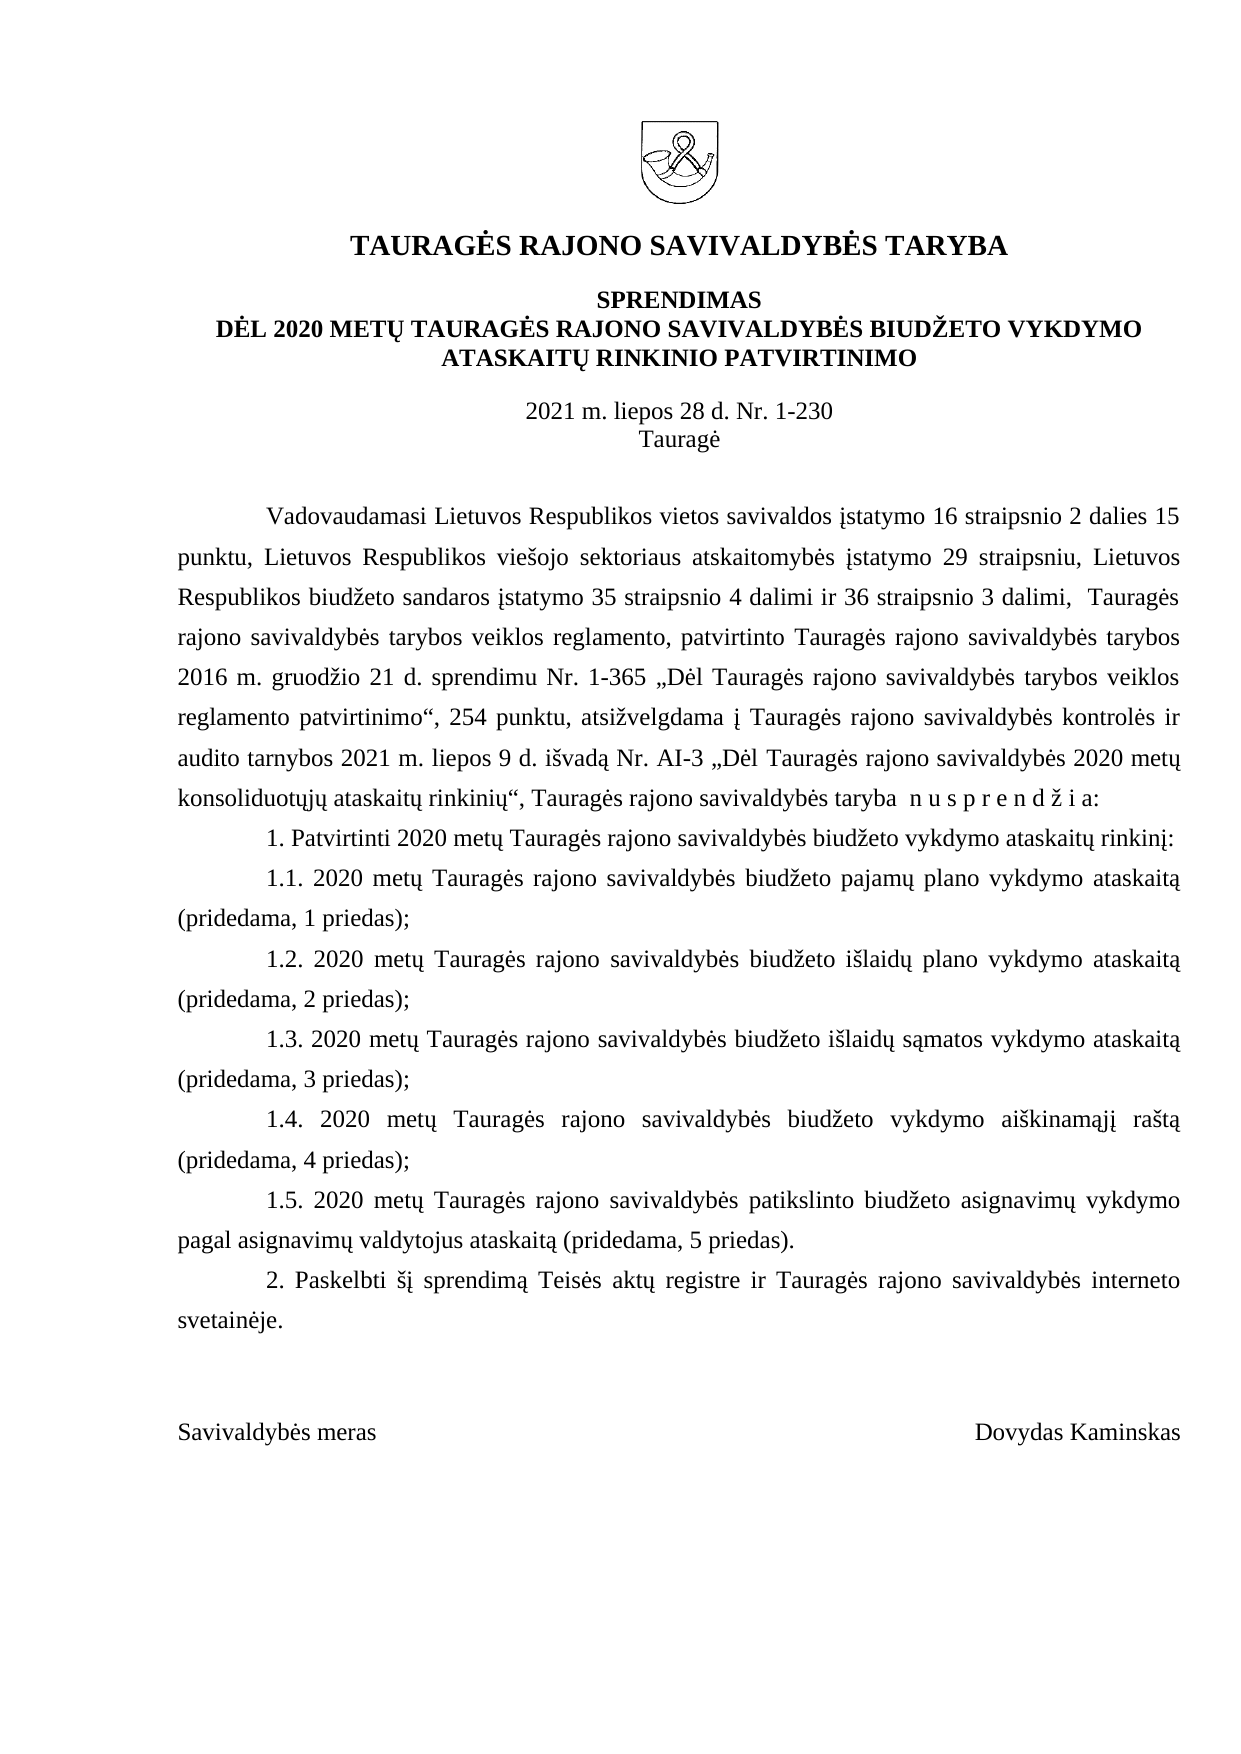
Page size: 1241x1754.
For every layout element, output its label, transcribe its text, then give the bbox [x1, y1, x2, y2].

text 1.3. 2020 metų Tauragės rajono savivaldybės biudžeto išlaidų sąmatos vykdymo ataskaitą (pridedama, 3 priedas); [177, 1024, 1181, 1093]
text 1.5. 2020 metų Tauragės rajono savivaldybės patikslinto biudžeto asignavimų vykdymo pagal asignavimų valdytojus ataskaitą (pridedama, 5 priedas). [177, 1185, 1181, 1254]
text 1.1. 2020 metų Tauragės rajono savivaldybės biudžeto pajamų plano vykdymo ataskaitą (pridedama, 1 priedas); [177, 863, 1181, 932]
text SPRENDIMAS [177, 286, 1181, 314]
text 2. Paskelbti šį sprendimą Teisės aktų registre ir Tauragės rajono savivaldybės interneto svetainėje. [177, 1265, 1181, 1334]
text Tauragė [177, 424, 1181, 453]
text DĖL 2020 METŲ TAURAGĖS RAJONO SAVIVALDYBĖS BIUDŽETO VYKDYMO ATASKAITŲ RINKINIO PATVIRTINIMO [177, 314, 1181, 372]
text 1.2. 2020 metų Tauragės rajono savivaldybės biudžeto išlaidų plano vykdymo ataskaitą (pridedama, 2 priedas); [177, 944, 1181, 1013]
text 2021 m. liepos 28 d. Nr. 1-230 [177, 396, 1181, 424]
text 1. Patvirtinti 2020 metų Tauragės rajono savivaldybės biudžeto vykdymo ataskaitų rinkinį: [177, 823, 1181, 852]
text Savivaldybės meras Dovydas Kaminskas [177, 1417, 1181, 1446]
text 1.4. 2020 metų Tauragės rajono savivaldybės biudžeto vykdymo aiškinamąjį raštą (pridedama, 4 priedas); [177, 1104, 1181, 1173]
text Vadovaudamasi Lietuvos Respublikos vietos savivaldos įstatymo 16 straipsnio 2 dalies 15 punktu, Lietuvos Respublikos viešojo sektoriaus atskaitomybės įstatymo 29 straipsniu, Lietuvos Respublikos biudžeto sandaros įstatymo 35 straipsnio 4 dalimi ir 36 straipsnio 3 dalimi, Tauragės rajono savivaldybės tarybos veiklos reglamento, patvirtinto Tauragės rajono savivaldybės tarybos 2016 m. gruodžio 21 d. sprendimu Nr. 1-365 „Dėl Tauragės rajono savivaldybės tarybos veiklos reglamento patvirtinimo“, 254 punktu, atsižvelgdama į Tauragės rajono savivaldybės kontrolės ir audito tarnybos 2021 m. liepos 9 d. išvadą Nr. AI-3 „Dėl Tauragės rajono savivaldybės 2020 metų konsoliduotųjų ataskaitų rinkinių“, Tauragės rajono savivaldybės taryba n u s p r e n d ž i a: [177, 501, 1181, 812]
text TAURAGĖS RAJONO SAVIVALDYBĖS TARYBA [177, 228, 1181, 261]
